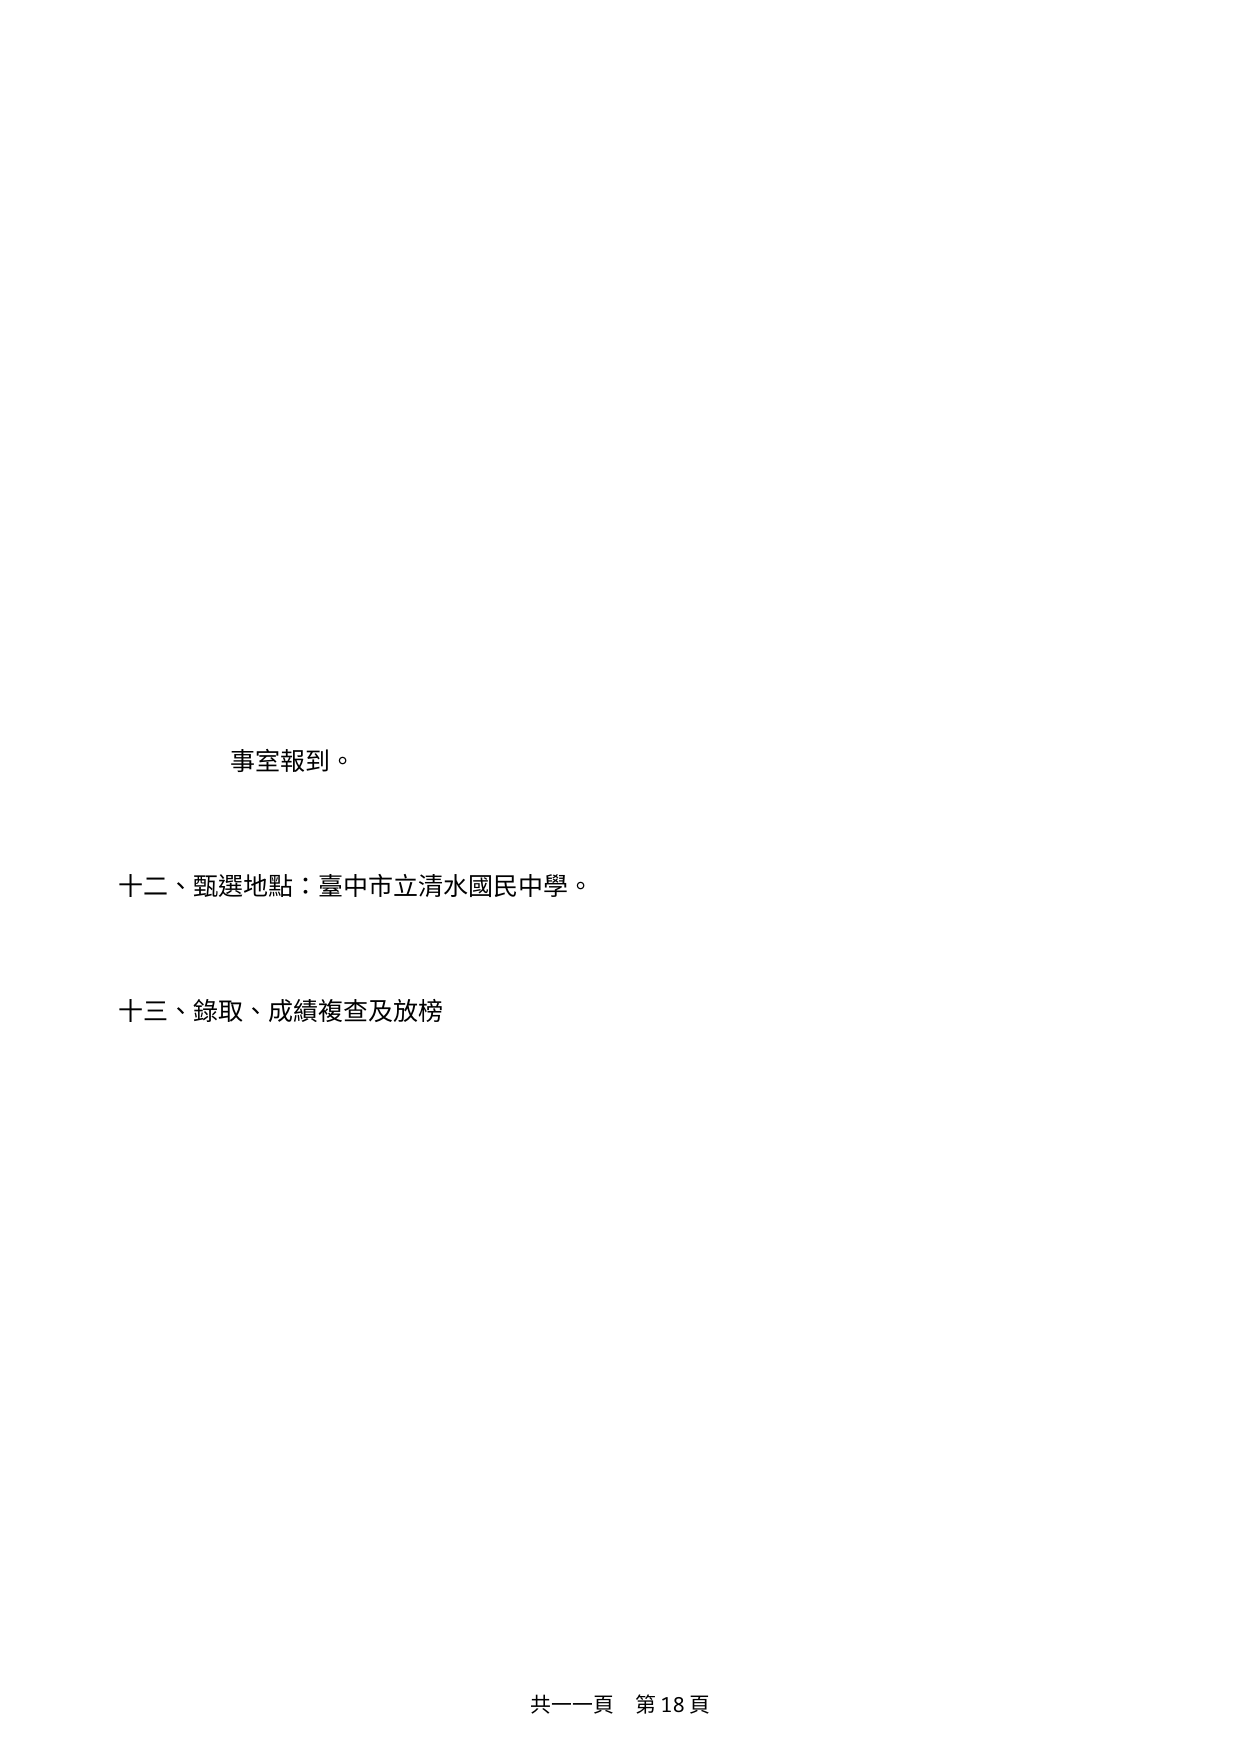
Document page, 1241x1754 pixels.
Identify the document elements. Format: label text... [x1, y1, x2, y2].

text 十三、錄取、成績複查及放榜 [118, 967, 1122, 1030]
text 事室報到。 [156, 717, 1122, 780]
text 十二、甄選地點：臺中市立清水國民中學。 [118, 842, 1122, 905]
